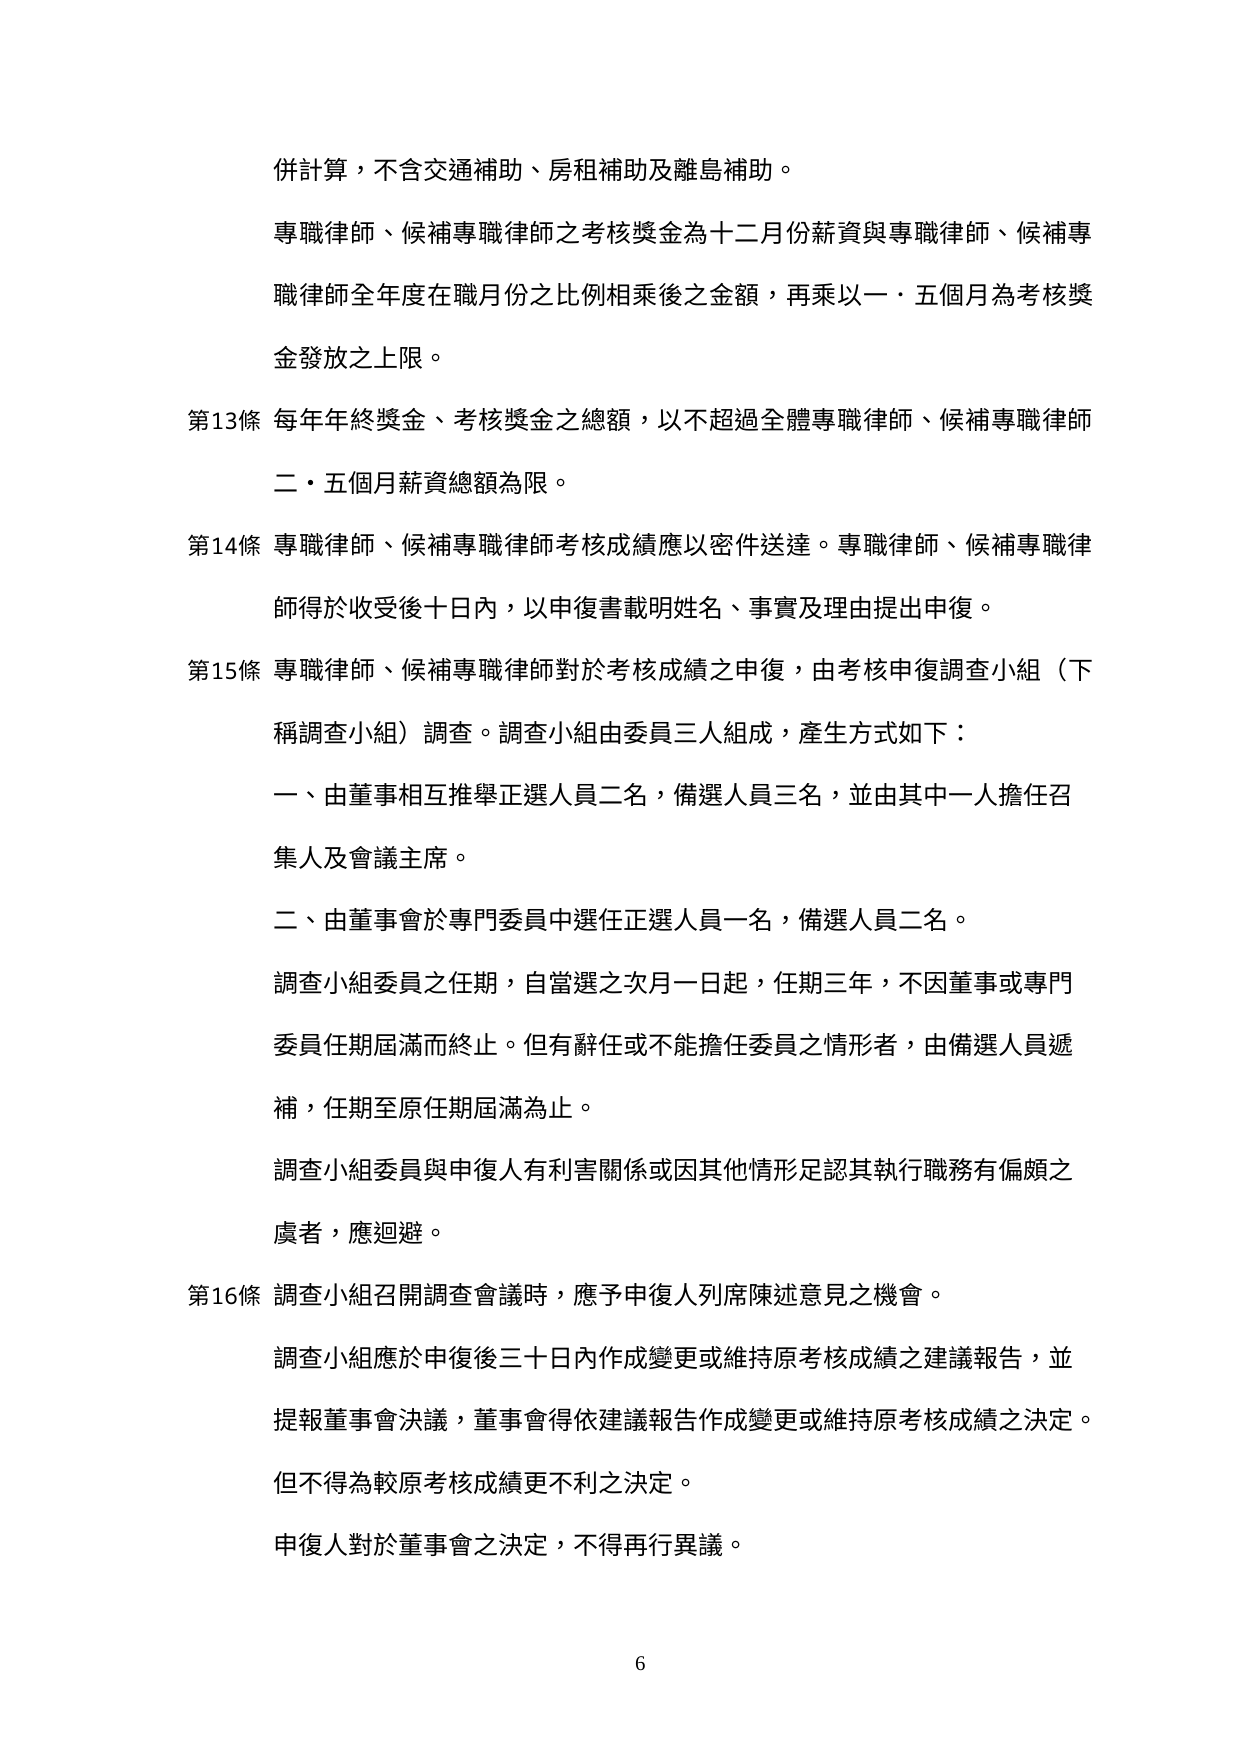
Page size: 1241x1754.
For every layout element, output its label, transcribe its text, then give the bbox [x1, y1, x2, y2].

list 調查小組召開調查會議時，應予申復人列席陳述意見之機會。 [187, 1252, 1093, 1315]
text 調查小組應於申復後三十日內作成變更或維持原考核成績之建議報告，並提報董事會決議，董事會得依建議報告作成變更或維持原考核成績之決定。但不得為較原考核成績更不利之決定。 [273, 1315, 1093, 1502]
text 一、由董事相互推舉正選人員二名，備選人員三名，並由其中一人擔任召集人及會議主席。 [273, 752, 1093, 877]
text 申復人對於董事會之決定，不得再行異議。 [273, 1502, 1093, 1565]
text 調查小組委員與申復人有利害關係或因其他情形足認其執行職務有偏頗之虞者，應迴避。 [273, 1127, 1093, 1252]
list 專職律師、候補專職律師對於考核成績之申復，由考核申復調查小組（下稱調查小組）調查。調查小組由委員三人組成，產生方式如下： [187, 627, 1093, 752]
text 專職律師、候補專職律師之考核獎金為十二月份薪資與專職律師、候補專職律師全年度在職月份之比例相乘後之金額，再乘以一．五個月為考核獎金發放之上限。 [273, 190, 1093, 377]
text 調查小組委員之任期，自當選之次月一日起，任期三年，不因董事或專門委員任期屆滿而終止。但有辭任或不能擔任委員之情形者，由備選人員遞補，任期至原任期屆滿為止。 [273, 940, 1093, 1127]
text 二、由董事會於專門委員中選任正選人員一名，備選人員二名。 [273, 877, 1093, 940]
list 專職律師、候補專職律師考核成績應以密件送達。專職律師、候補專職律師得於收受後十日內，以申復書載明姓名、事實及理由提出申復。 [187, 502, 1093, 627]
list 每年年終獎金、考核獎金之總額，以不超過全體專職律師、候補專職律師二‧五個月薪資總額為限。 [187, 377, 1093, 502]
text 併計算，不含交通補助、房租補助及離島補助。 [273, 127, 1093, 190]
